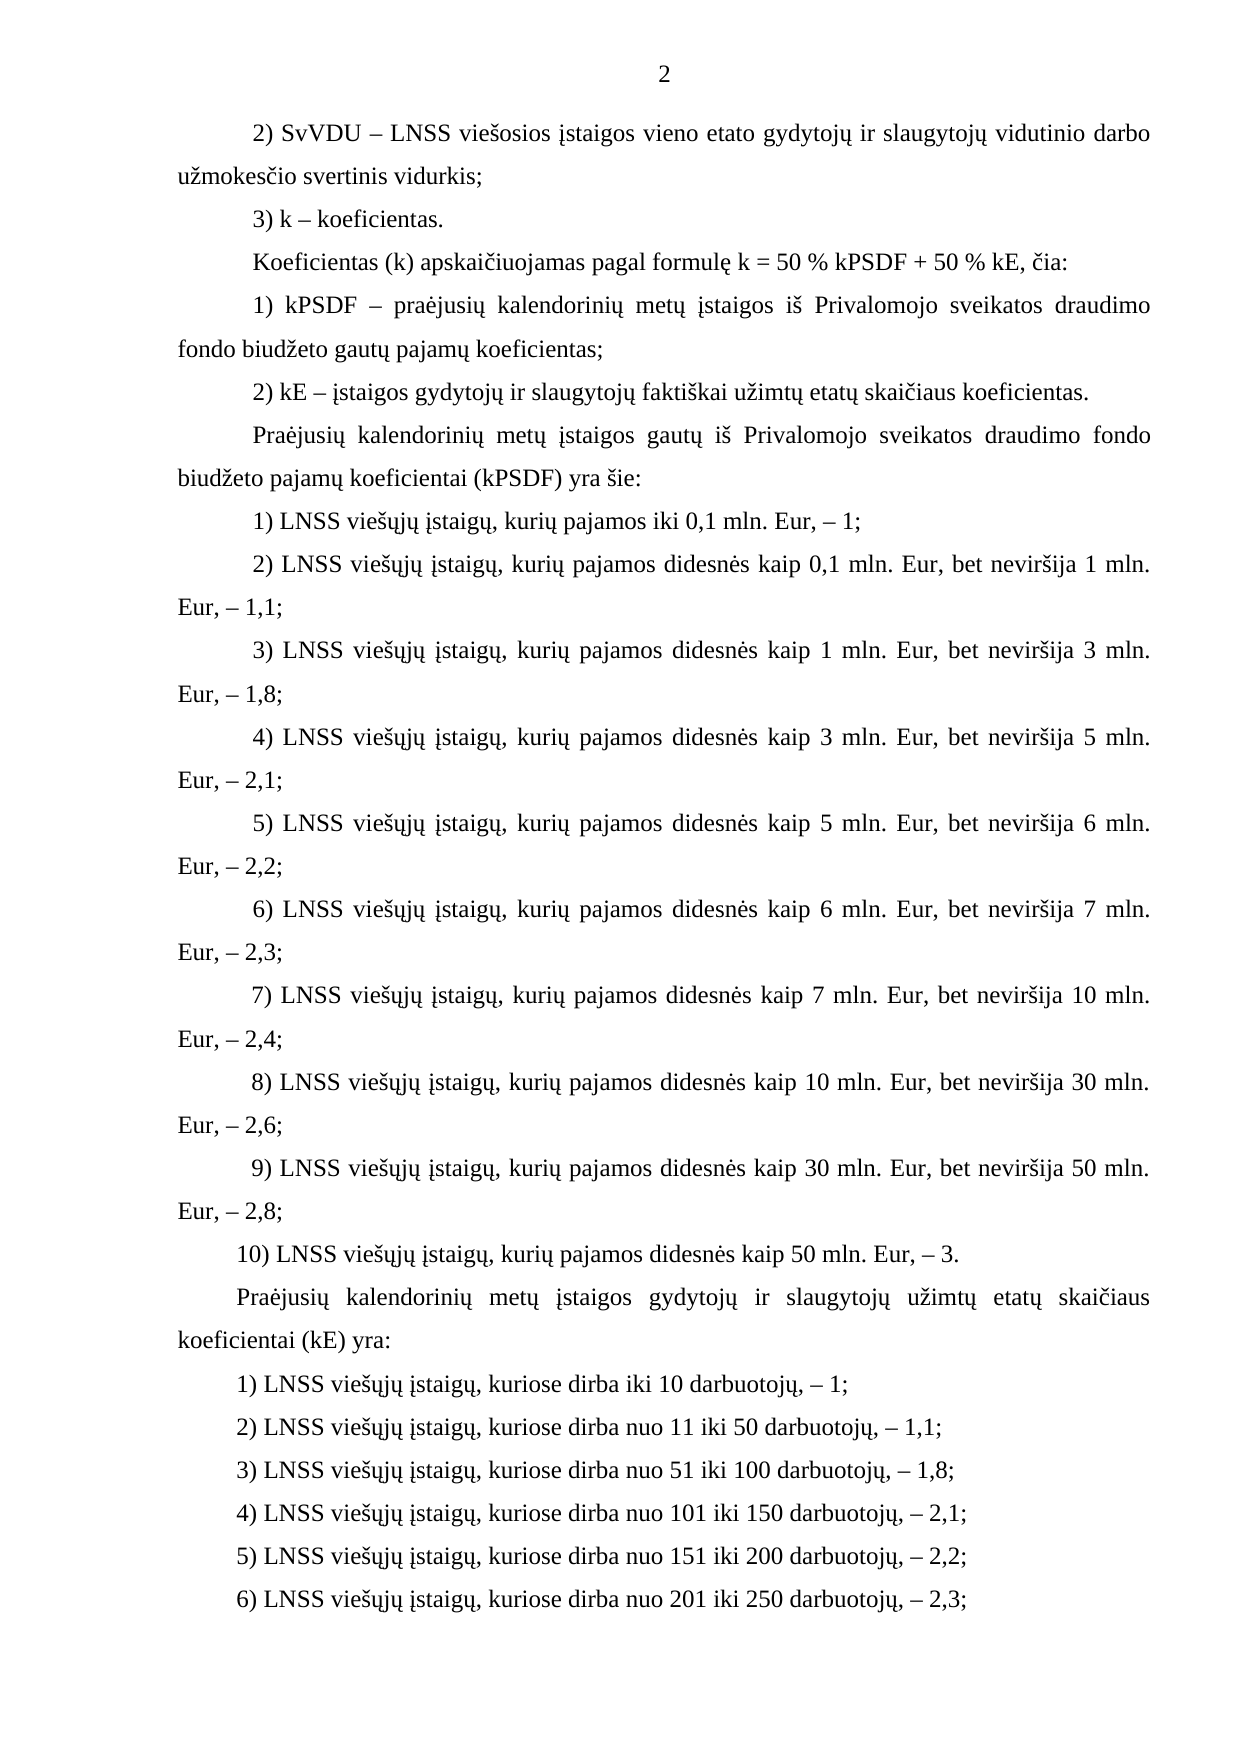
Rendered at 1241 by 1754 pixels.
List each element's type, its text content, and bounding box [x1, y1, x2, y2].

text 5) LNSS viešųjų įstaigų, kurių pajamos didesnės kaip 5 mln. Eur, bet neviršija 6 mln. Eur, – 2,2; [177, 808, 1152, 880]
text 1) LNSS viešųjų įstaigų, kuriose dirba iki 10 darbuotojų, – 1; [177, 1369, 1152, 1397]
text 4) LNSS viešųjų įstaigų, kurių pajamos didesnės kaip 3 mln. Eur, bet neviršija 5 mln. Eur, – 2,1; [177, 722, 1152, 794]
text 3) k – koeficientas. [177, 204, 1152, 233]
text 6) LNSS viešųjų įstaigų, kuriose dirba nuo 201 iki 250 darbuotojų, – 2,3; [177, 1584, 1152, 1613]
text 2) kE – įstaigos gydytojų ir slaugytojų faktiškai užimtų etatų skaičiaus koeficientas. [177, 377, 1152, 406]
text 9) LNSS viešųjų įstaigų, kurių pajamos didesnės kaip 30 mln. Eur, bet neviršija 50 mln. Eur, – 2,8; [177, 1153, 1152, 1225]
text 2) LNSS viešųjų įstaigų, kurių pajamos didesnės kaip 0,1 mln. Eur, bet neviršija 1 mln. Eur, – 1,1; [177, 549, 1152, 621]
text Praėjusių kalendorinių metų įstaigos gautų iš Privalomojo sveikatos draudimo fondo biudžeto pajamų koeficientai (kPSDF) yra šie: [177, 420, 1152, 492]
text 1) LNSS viešųjų įstaigų, kurių pajamos iki 0,1 mln. Eur, – 1; [177, 506, 1152, 535]
text Praėjusių kalendorinių metų įstaigos gydytojų ir slaugytojų užimtų etatų skaičiaus koeficientai (kE) yra: [177, 1282, 1152, 1354]
text 3) LNSS viešųjų įstaigų, kuriose dirba nuo 51 iki 100 darbuotojų, – 1,8; [177, 1455, 1152, 1484]
text 4) LNSS viešųjų įstaigų, kuriose dirba nuo 101 iki 150 darbuotojų, – 2,1; [177, 1498, 1152, 1527]
text 7) LNSS viešųjų įstaigų, kurių pajamos didesnės kaip 7 mln. Eur, bet neviršija 10 mln. Eur, – 2,4; [177, 981, 1152, 1052]
text 2) SvVDU – LNSS viešosios įstaigos vieno etato gydytojų ir slaugytojų vidutinio darbo užmokesčio svertinis vidurkis; [177, 118, 1152, 190]
text Koeficientas (k) apskaičiuojamas pagal formulę k = 50 % kPSDF + 50 % kE, čia: [177, 247, 1152, 276]
text 1) kPSDF – praėjusių kalendorinių metų įstaigos iš Privalomojo sveikatos draudimo fondo biudžeto gautų pajamų koeficientas; [177, 291, 1152, 362]
text 8) LNSS viešųjų įstaigų, kurių pajamos didesnės kaip 10 mln. Eur, bet neviršija 30 mln. Eur, – 2,6; [177, 1067, 1152, 1139]
text 3) LNSS viešųjų įstaigų, kurių pajamos didesnės kaip 1 mln. Eur, bet neviršija 3 mln. Eur, – 1,8; [177, 636, 1152, 707]
text 2) LNSS viešųjų įstaigų, kuriose dirba nuo 11 iki 50 darbuotojų, – 1,1; [177, 1412, 1152, 1441]
text 5) LNSS viešųjų įstaigų, kuriose dirba nuo 151 iki 200 darbuotojų, – 2,2; [177, 1541, 1152, 1570]
text 10) LNSS viešųjų įstaigų, kurių pajamos didesnės kaip 50 mln. Eur, – 3. [177, 1239, 1152, 1268]
text 6) LNSS viešųjų įstaigų, kurių pajamos didesnės kaip 6 mln. Eur, bet neviršija 7 mln. Eur, – 2,3; [177, 894, 1152, 966]
